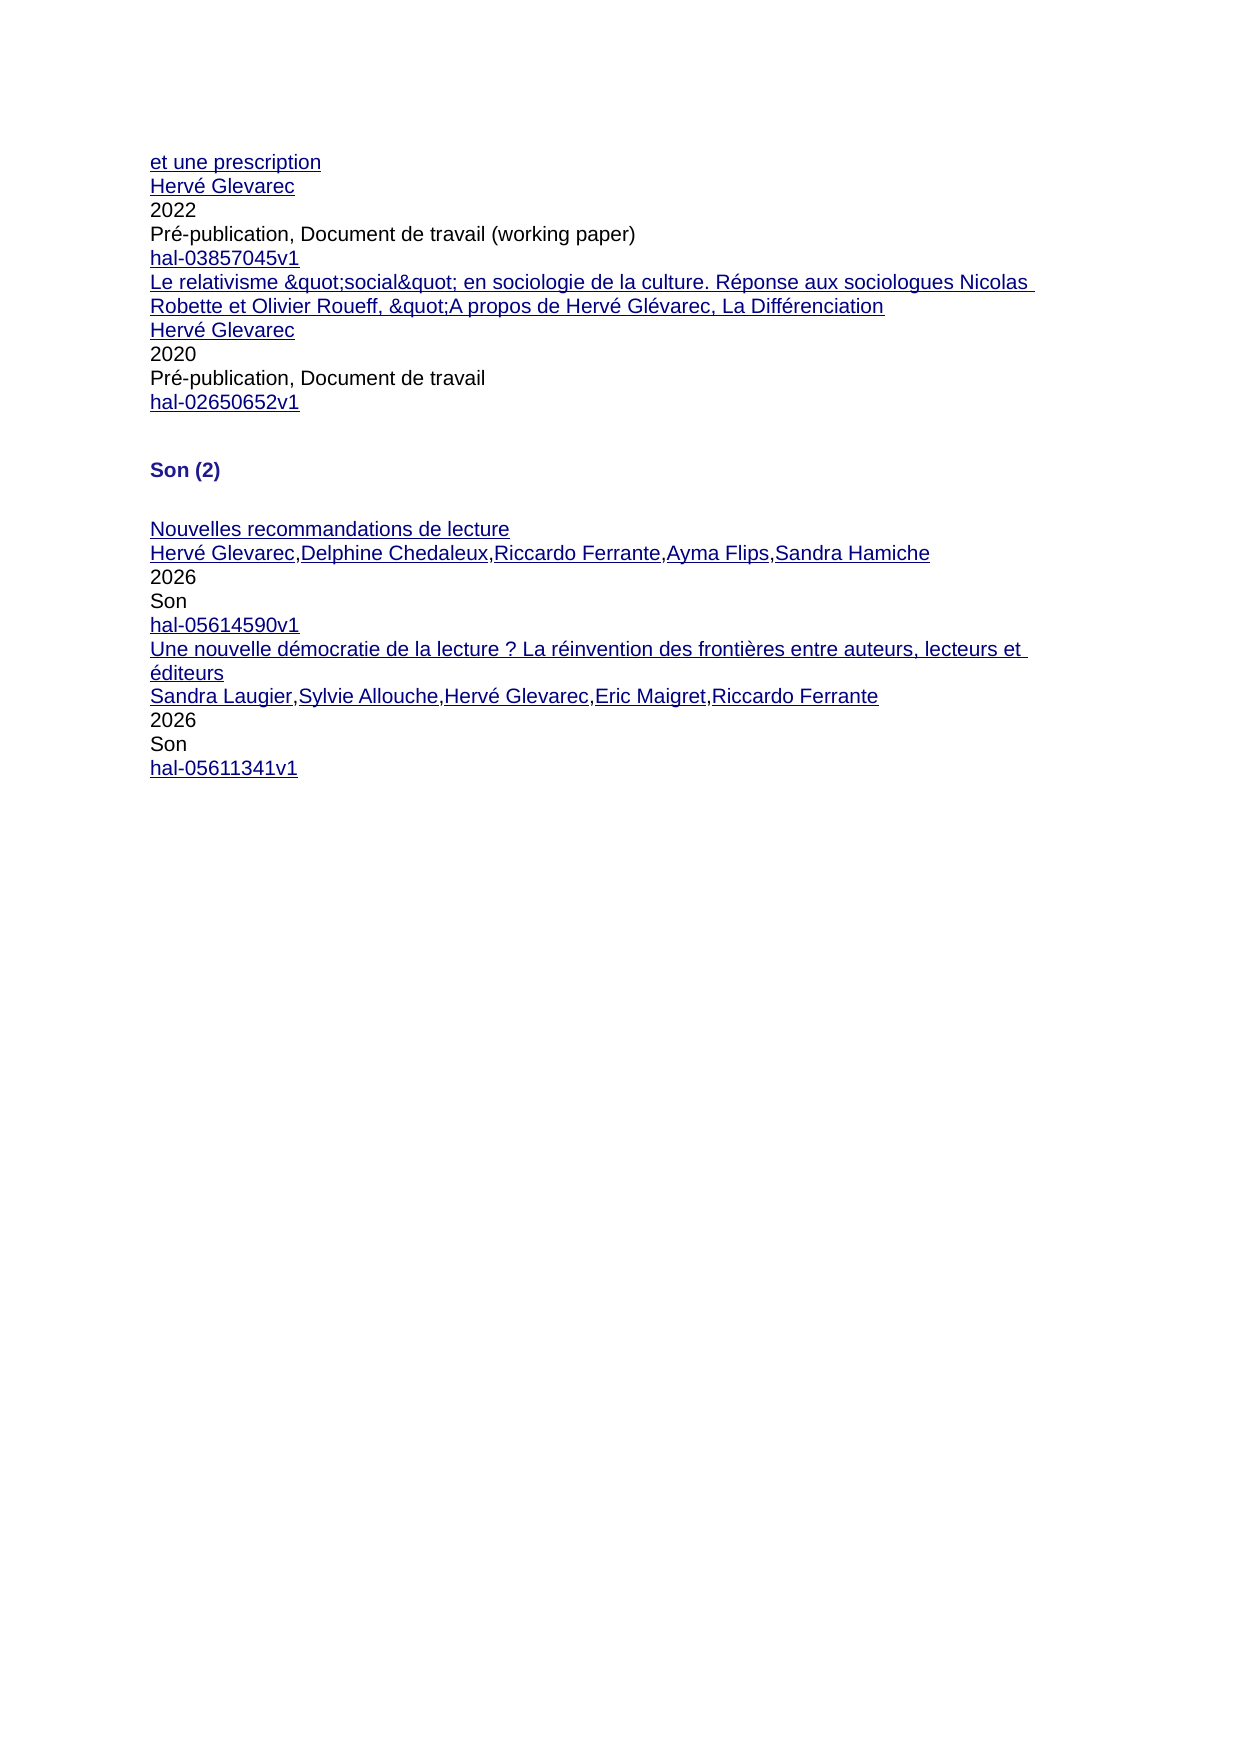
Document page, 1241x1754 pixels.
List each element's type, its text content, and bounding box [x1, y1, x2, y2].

table_header Nouvelles recommandations de lecture Hervé Glevarec,Delphine Chedaleux,Riccardo Ferrante,Ayma Flips,Sandra Hamiche 2026 Son hal-05614590v1 [150, 517, 1090, 636]
table_cell Qu'est-ce qu'un dispositif ? Un dispositif est un système de places avec un promoteur, un destinataire et une prescription Hervé Glevarec 2022 Pré-publication, Document de travail (working paper) hal-03857045v1 [150, 150, 1090, 270]
table_cell Le relativisme &quot;social&quot; en sociologie de la culture. Réponse aux sociologues Nicolas Robette et Olivier Roueff, &quot;A propos de Hervé Glévarec, La Différenciation Hervé Glevarec 2020 Pré-publication, Document de travail hal-02650652v1 [150, 270, 1090, 413]
table_cell Une nouvelle démocratie de la lecture ? La réinvention des frontières entre auteurs, lecteurs et éditeurs Sandra Laugier,Sylvie Allouche,Hervé Glevarec,Eric Maigret,Riccardo Ferrante 2026 Son hal-05611341v1 [150, 636, 1090, 780]
subtitle Son (2) [150, 458, 1090, 482]
